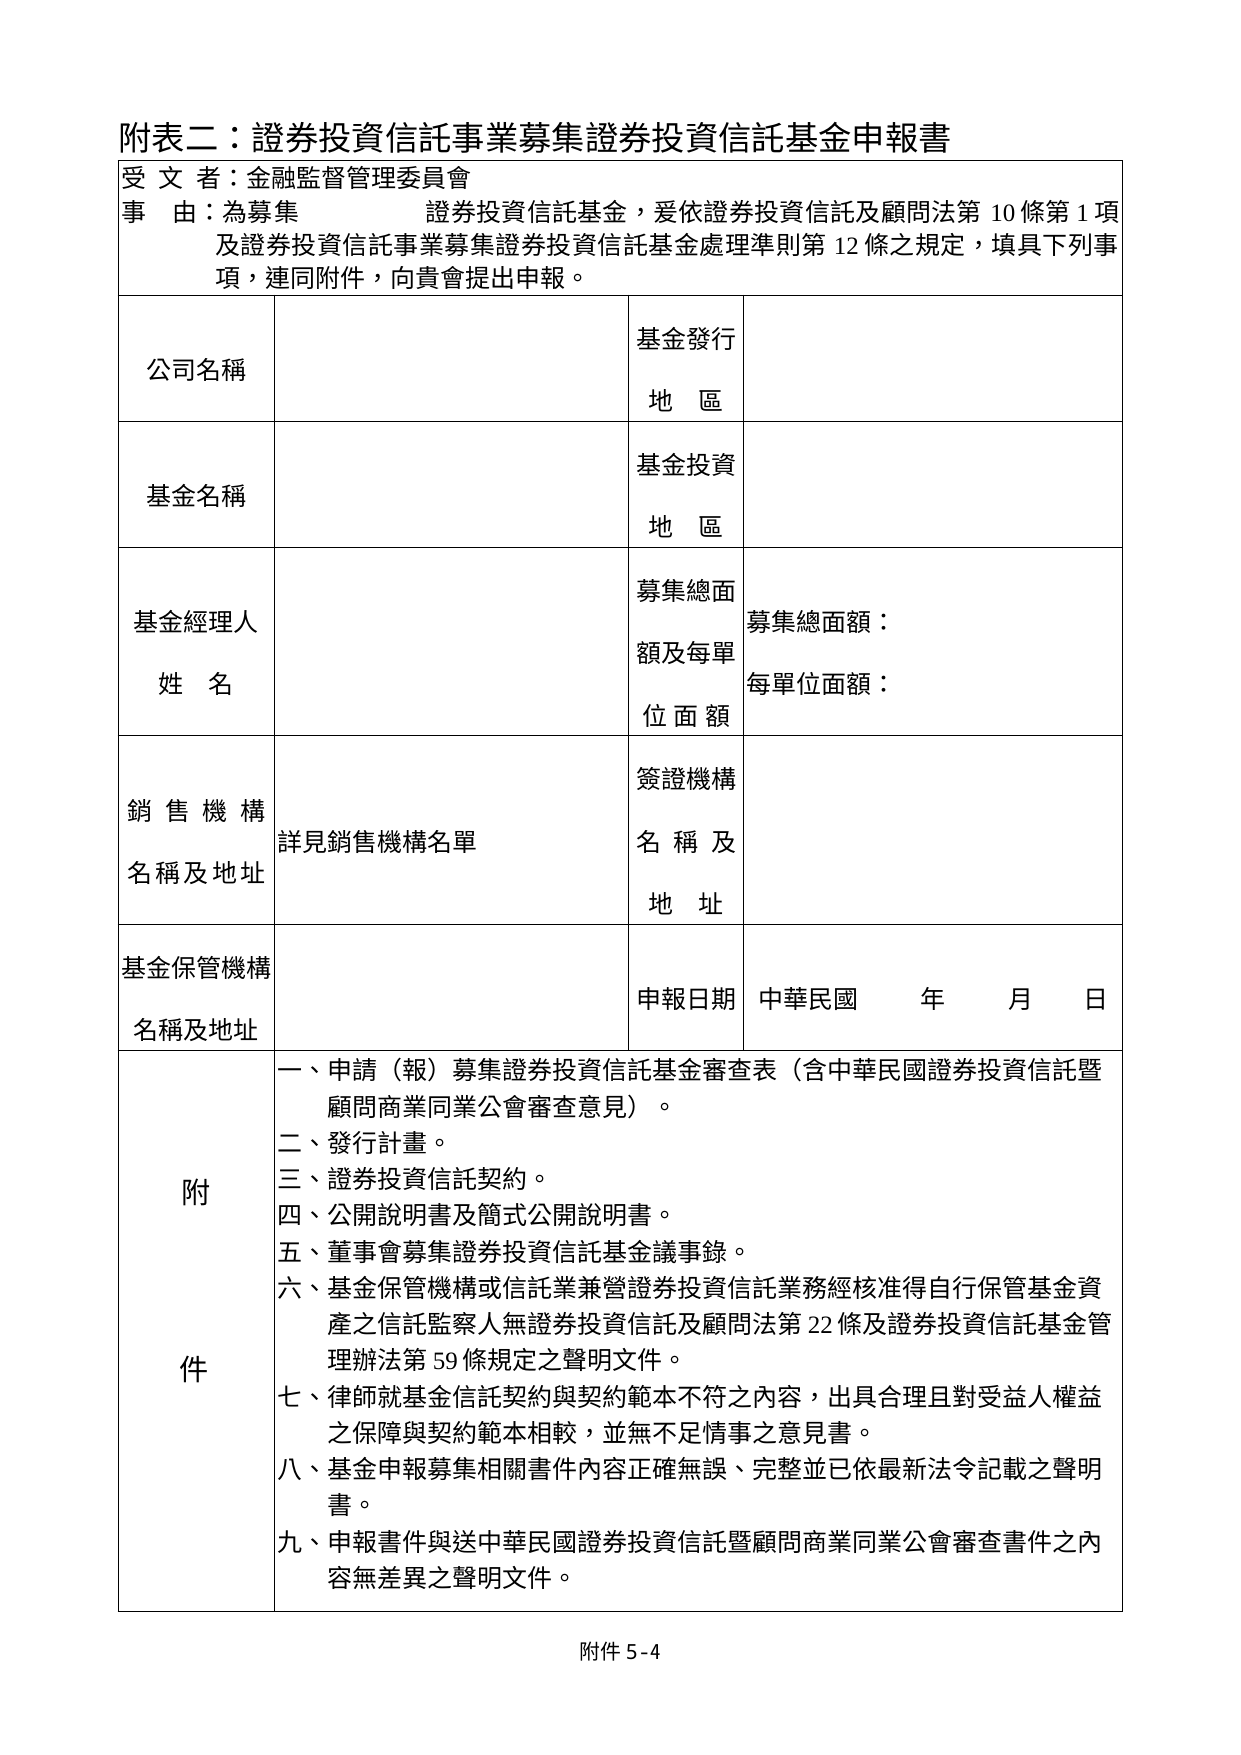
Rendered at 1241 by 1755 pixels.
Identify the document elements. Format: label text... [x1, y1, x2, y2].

table_cell 中華民國 年 月 日 [744, 925, 1122, 1050]
table_cell [275, 548, 628, 735]
table_header 受 文 者：金融監督管理委員會 事 由：為募集 證券投資信託基金，爰依證券投資信託及顧問法第10條第1項及證券投資信託事業募集證券投資信託基金處理準則第12條之規定，填具下列事項，連同附件，向貴會提出申報。 [119, 161, 1122, 294]
table_cell [275, 296, 628, 421]
table_cell 詳見銷售機構名單 [275, 736, 628, 924]
table_cell [744, 422, 1122, 547]
table_cell [275, 422, 628, 547]
table_cell 基金投資 地區 [629, 422, 743, 547]
table_cell 銷 售 機 構 名稱及地址 [119, 736, 274, 924]
table_cell [275, 925, 628, 1050]
table_cell 基金保管機構名稱及地址 [119, 925, 274, 1050]
table_cell 一、申請（報）募集證券投資信託基金審查表（含中華民國證券投資信託暨顧問商業同業公會審查意見）。 二、發行計畫。 三、證券投資信託契約。 四、公開說明書及簡式公開說明書。 五、董事會募集證券投資信託基金議事錄。 六、基金保管機構或信託業兼營證券投資信託業務經核准得自行保管基金資產之信託監察人無證券投資信託及顧問法第22條及證券投資信託基金管理辦法第59條規定之聲明文件。 七、律師就基金信託契約與契約範本不符之內容，出具合理且對受益人權益之保障與契約範本相較，並無不足情事之意見書。 八、基金申報募集相關書件內容正確無誤、完整並已依最新法令記載之聲明書。 九、申報書件與送中華民國證券投資信託暨顧問商業同業公會審查書件之內容無差異之聲明文件。 [275, 1051, 1122, 1611]
table_cell 申報日期 [629, 925, 743, 1050]
text 附表二：證券投資信託事業募集證券投資信託基金申報書 [118, 112, 1122, 160]
table_cell 基金經理人 姓名 [119, 548, 274, 735]
table_cell 簽證機構名 稱 及 地址 [629, 736, 743, 924]
table_cell 基金名稱 [119, 422, 274, 547]
table_cell [744, 296, 1122, 421]
table_cell 基金發行 地區 [629, 296, 743, 421]
table_cell [744, 736, 1122, 924]
table_cell 公司名稱 [119, 296, 274, 421]
table_cell 募集總面額及每單位面額 [629, 548, 743, 735]
table_cell 募集總面額： 每單位面額： [744, 548, 1122, 735]
table_cell 附 件 [119, 1051, 274, 1611]
